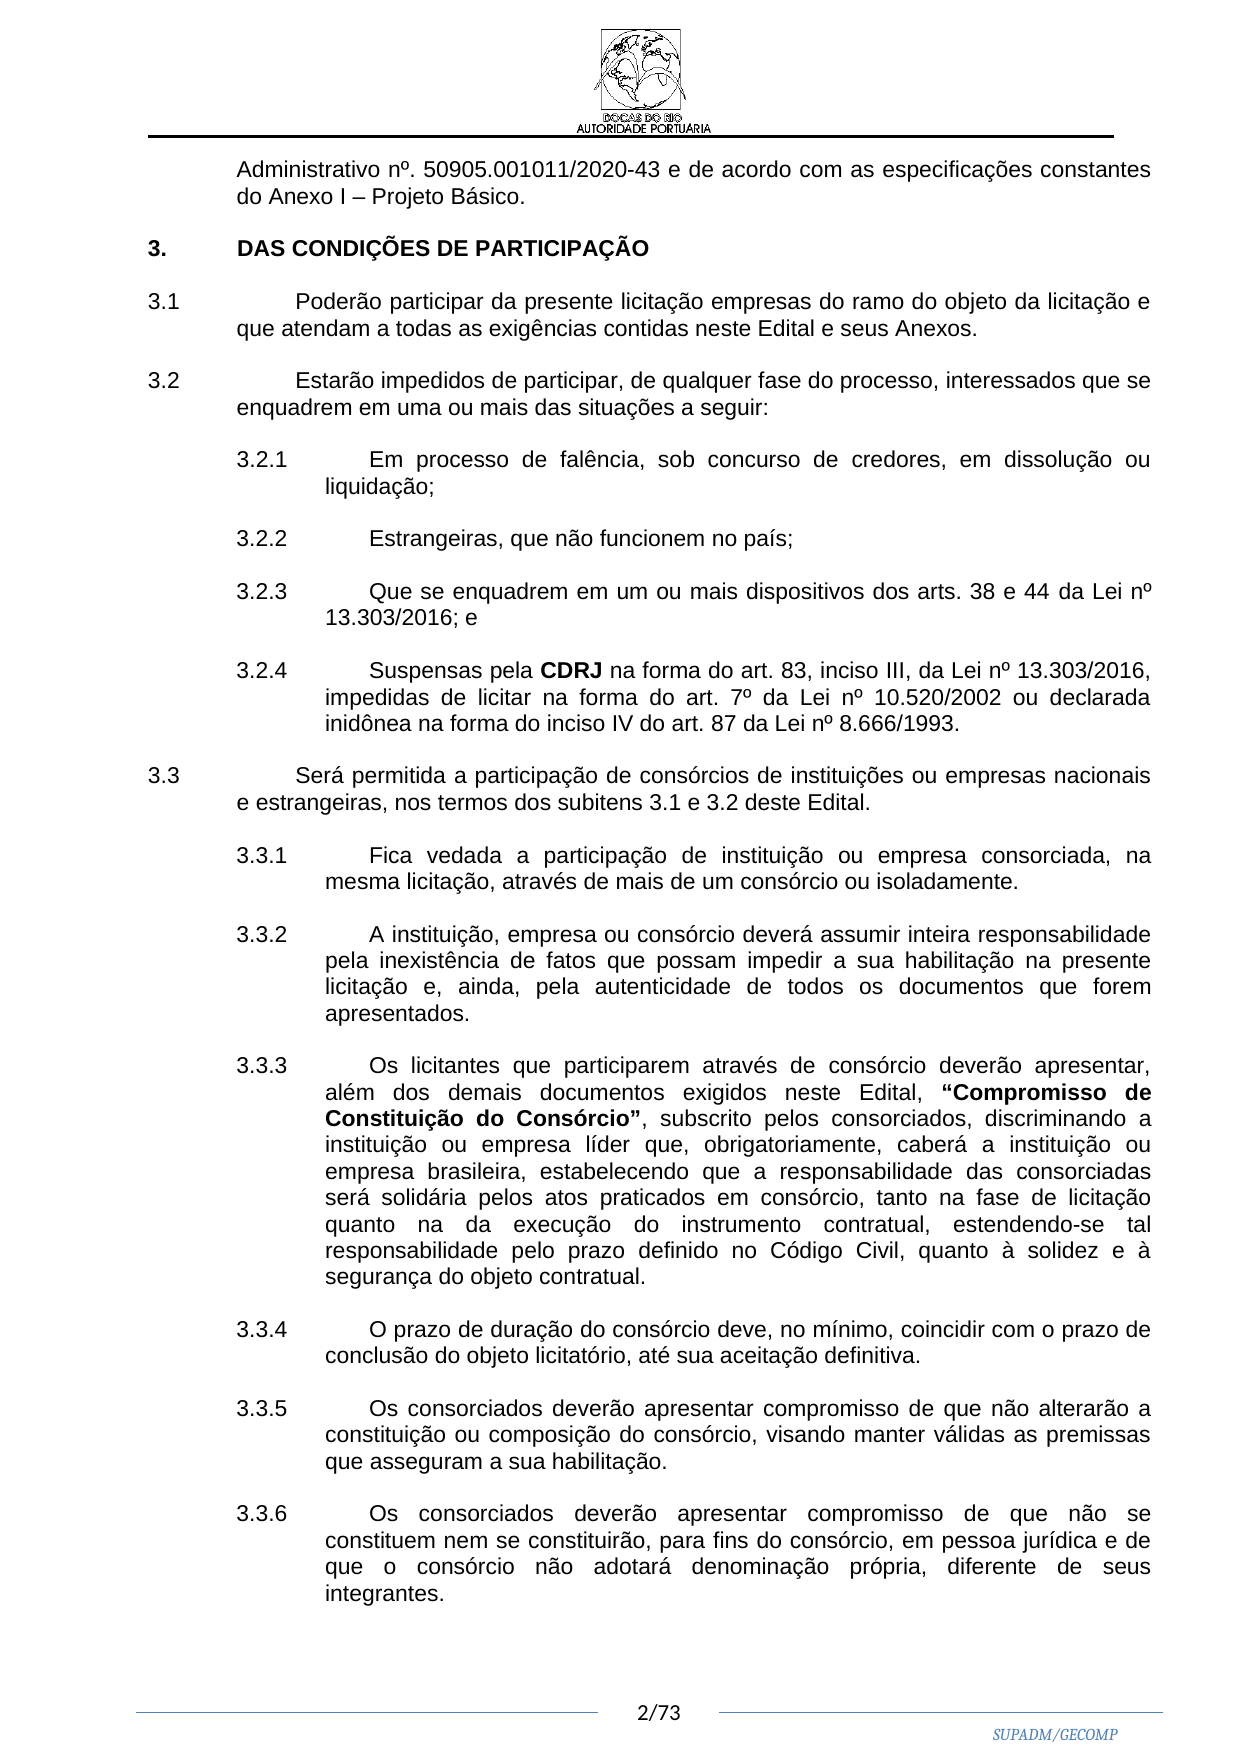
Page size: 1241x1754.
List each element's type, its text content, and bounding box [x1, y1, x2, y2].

picture [576, 29, 711, 133]
list Os consorciados deverão apresentar compromisso de que não alterarão a constituição ou composição do consórcio, visando manter válidas as premissas que asseguram a sua habilitação. [236, 1395, 1152, 1474]
list Administrativo nº. 50905.001011/2020-43 e de acordo com as especificações constantes do Anexo I – Projeto Básico. [148, 156, 1152, 209]
list Os consorciados deverão apresentar compromisso de que não se constituem nem se constituirão, para fins do consórcio, em pessoa jurídica e de que o consórcio não adotará denominação própria, diferente de seus integrantes. [236, 1500, 1152, 1606]
list Fica vedada a participação de instituição ou empresa consorciada, na mesma licitação, através de mais de um consórcio ou isoladamente. [236, 842, 1152, 894]
list A instituição, empresa ou consórcio deverá assumir inteira responsabilidade pela inexistência de fatos que possam impedir a sua habilitação na presente licitação e, ainda, pela autenticidade de todos os documentos que forem apresentados. [236, 921, 1152, 1026]
list Estarão impedidos de participar, de qualquer fase do processo, interessados que se enquadrem em uma ou mais das situações a seguir: [148, 367, 1152, 420]
list Estrangeiras, que não funcionem no país; [236, 525, 1152, 552]
list Poderão participar da presente licitação empresas do ramo do objeto da licitação e que atendam a todas as exigências contidas neste Edital e seus Anexos. [148, 288, 1152, 341]
list Que se enquadrem em um ou mais dispositivos dos arts. 38 e 44 da Lei nº 13.303/2016; e [236, 578, 1152, 631]
list Será permitida a participação de consórcios de instituições ou empresas nacionais e estrangeiras, nos termos dos subitens 3.1 e 3.2 deste Edital. [148, 762, 1152, 815]
list Os licitantes que participarem através de consórcio deverão apresentar, além dos demais documentos exigidos neste Edital, “Compromisso de Constituição do Consórcio”, subscrito pelos consorciados, discriminando a instituição ou empresa líder que, obrigatoriamente, caberá a instituição ou empresa brasileira, estabelecendo que a responsabilidade das consorciadas será solidária pelos atos praticados em consórcio, tanto na fase de licitação quanto na da execução do instrumento contratual, estendendo-se tal responsabilidade pelo prazo definido no Código Civil, quanto à solidez e à segurança do objeto contratual. [236, 1052, 1152, 1289]
list DAS CONDIÇÕES DE PARTICIPAÇÃO [148, 235, 1152, 262]
list Suspensas pela CDRJ na forma do art. 83, inciso III, da Lei nº 13.303/2016, impedidas de licitar na forma do art. 7º da Lei nº 10.520/2002 ou declarada inidônea na forma do inciso IV do art. 87 da Lei nº 8.666/1993. [236, 657, 1152, 736]
list O prazo de duração do consórcio deve, no mínimo, coincidir com o prazo de conclusão do objeto licitatório, até sua aceitação definitiva. [236, 1316, 1152, 1369]
list Em processo de falência, sob concurso de credores, em dissolução ou liquidação; [236, 446, 1152, 499]
